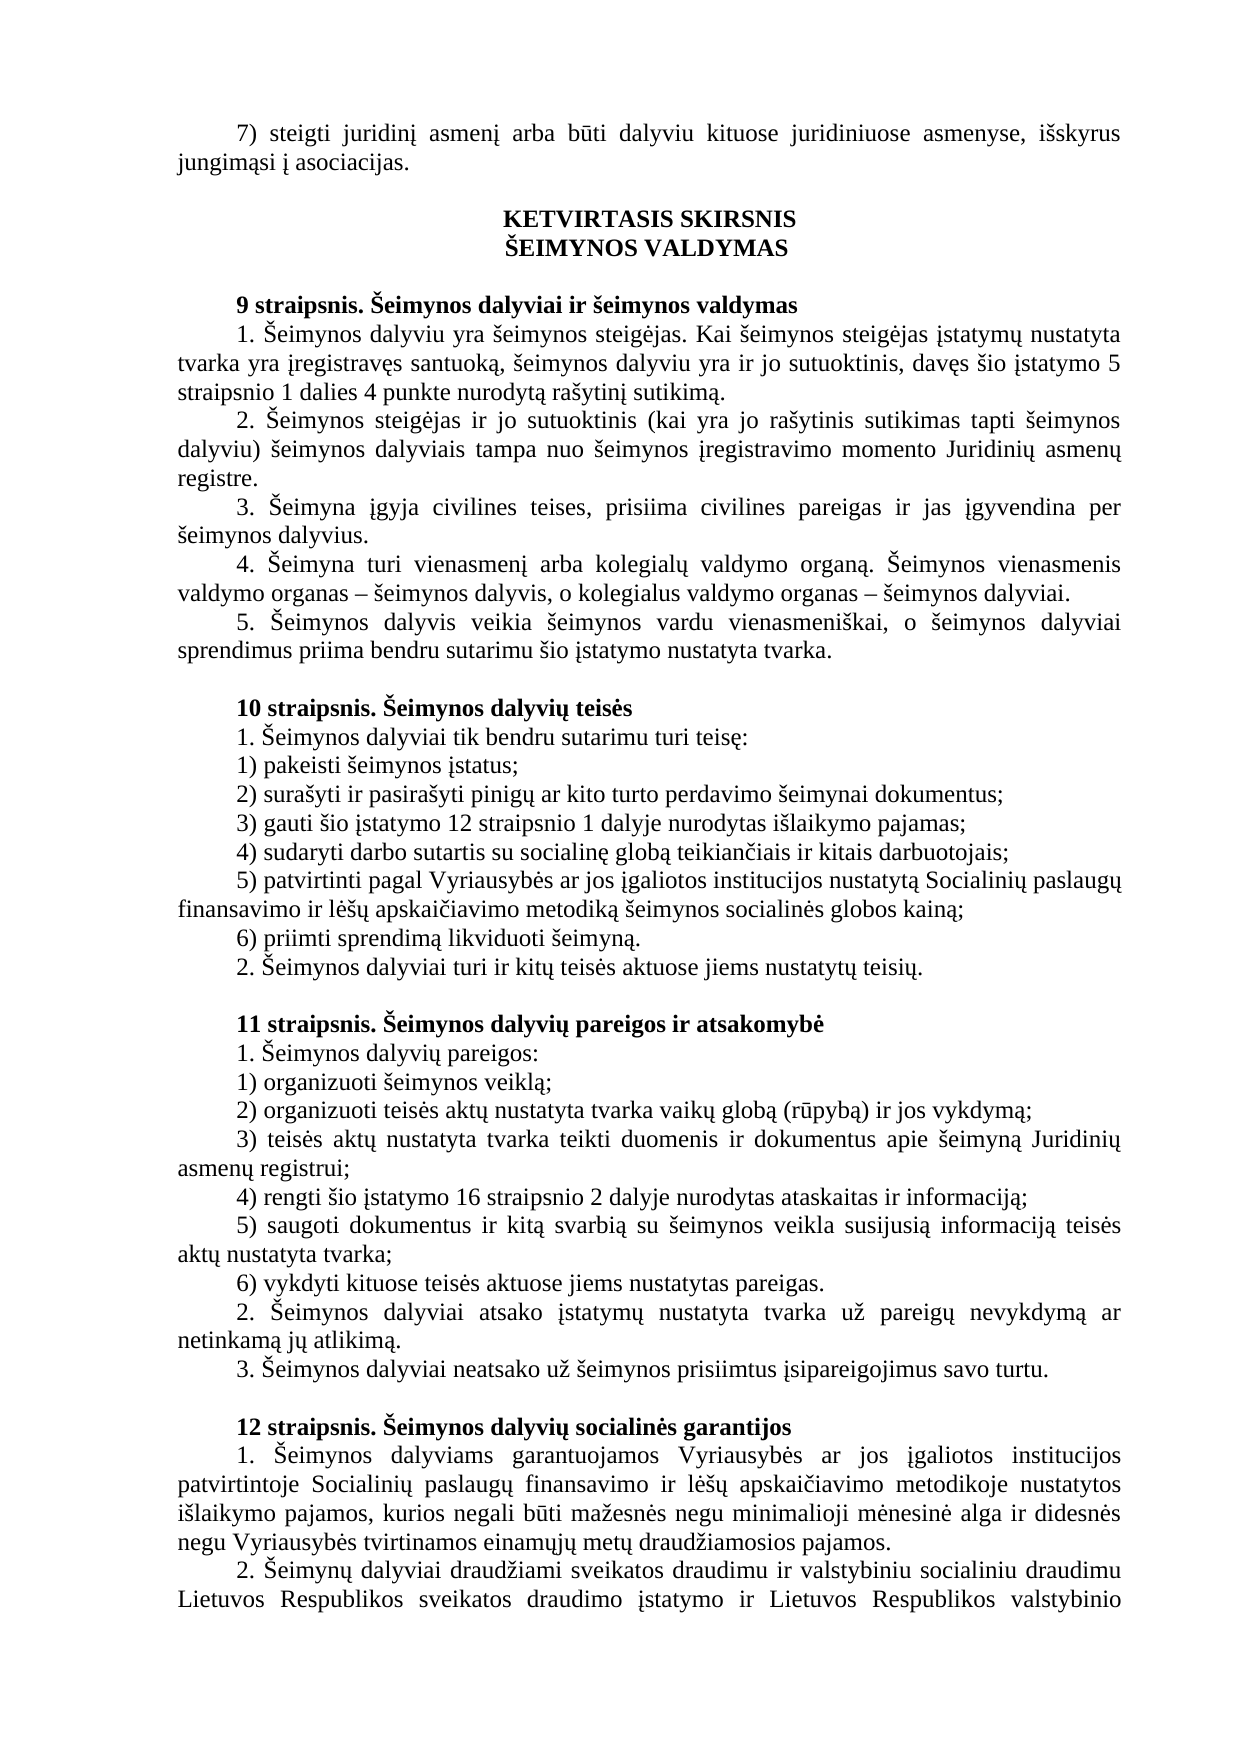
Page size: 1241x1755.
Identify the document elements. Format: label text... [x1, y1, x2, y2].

text 2) surašyti ir pasirašyti pinigų ar kito turto perdavimo šeimynai dokumentus; [177, 779, 1122, 808]
text 3) teisės aktų nustatyta tvarka teikti duomenis ir dokumentus apie šeimyną Juridinių asmenų registrui; [177, 1124, 1122, 1182]
text 2) organizuoti teisės aktų nustatyta tvarka vaikų globą (rūpybą) ir jos vykdymą; [177, 1096, 1122, 1124]
text 3. Šeimyna įgyja civilines teises, prisiima civilines pareigas ir jas įgyvendina per šeimynos dalyvius. [177, 492, 1122, 549]
text 4. Šeimyna turi vienasmenį arba kolegialų valdymo organą. Šeimynos vienasmenis valdymo organas – šeimynos dalyvis, o kolegialus valdymo organas – šeimynos dalyviai. [177, 549, 1122, 607]
text 6) priimti sprendimą likviduoti šeimyną. [177, 923, 1122, 952]
text 5. Šeimynos dalyvis veikia šeimynos vardu vienasmeniškai, o šeimynos dalyviai sprendimus priima bendru sutarimu šio įstatymo nustatyta tvarka. [177, 607, 1122, 664]
text KETVIRTASIS SKIRSNIS [177, 204, 1122, 233]
text 1. Šeimynos dalyviai tik bendru sutarimu turi teisę: [177, 722, 1122, 751]
text 1. Šeimynos dalyvių pareigos: [177, 1038, 1122, 1067]
text 1. Šeimynos dalyviu yra šeimynos steigėjas. Kai šeimynos steigėjas įstatymų nustatyta tvarka yra įregistravęs santuoką, šeimynos dalyviu yra ir jo sutuoktinis, davęs šio įstatymo 5 straipsnio 1 dalies 4 punkte nurodytą rašytinį sutikimą. [177, 319, 1122, 406]
text 1) pakeisti šeimynos įstatus; [177, 751, 1122, 779]
text 1. Šeimynos dalyviams garantuojamos Vyriausybės ar jos įgaliotos institucijos patvirtintoje Socialinių paslaugų finansavimo ir lėšų apskaičiavimo metodikoje nustatytos išlaikymo pajamos, kurios negali būti mažesnės negu minimalioji mėnesinė alga ir didesnės negu Vyriausybės tvirtinamos einamųjų metų draudžiamosios pajamos. [177, 1441, 1122, 1556]
text 12 straipsnis. Šeimynos dalyvių socialinės garantijos [177, 1412, 1122, 1441]
text 1) organizuoti šeimynos veiklą; [177, 1067, 1122, 1096]
text 6) vykdyti kituose teisės aktuose jiems nustatytas pareigas. [177, 1268, 1122, 1297]
text 3. Šeimynos dalyviai neatsako už šeimynos prisiimtus įsipareigojimus savo turtu. [177, 1354, 1122, 1383]
text ŠEIMYNOS VALDYMAS [177, 233, 1122, 262]
text 5) patvirtinti pagal Vyriausybės ar jos įgaliotos institucijos nustatytą Socialinių paslaugų finansavimo ir lėšų apskaičiavimo metodiką šeimynos socialinės globos kainą; [177, 866, 1122, 923]
text 5) saugoti dokumentus ir kitą svarbią su šeimynos veikla susijusią informaciją teisės aktų nustatyta tvarka; [177, 1211, 1122, 1268]
text 7) steigti juridinį asmenį arba būti dalyviu kituose juridiniuose asmenyse, išskyrus jungimąsi į asociacijas. [177, 118, 1122, 176]
text 2. Šeimynos dalyviai atsako įstatymų nustatyta tvarka už pareigų nevykdymą ar netinkamą jų atlikimą. [177, 1297, 1122, 1354]
text 4) rengti šio įstatymo 16 straipsnio 2 dalyje nurodytas ataskaitas ir informaciją; [177, 1182, 1122, 1211]
text 2. Šeimynos steigėjas ir jo sutuoktinis (kai yra jo rašytinis sutikimas tapti šeimynos dalyviu) šeimynos dalyviais tampa nuo šeimynos įregistravimo momento Juridinių asmenų registre. [177, 406, 1122, 492]
text 11 straipsnis. Šeimynos dalyvių pareigos ir atsakomybė [177, 1009, 1122, 1038]
text 4) sudaryti darbo sutartis su socialinę globą teikiančiais ir kitais darbuotojais; [177, 837, 1122, 866]
text 9 straipsnis. Šeimynos dalyviai ir šeimynos valdymas [177, 291, 1122, 319]
text 3) gauti šio įstatymo 12 straipsnio 1 dalyje nurodytas išlaikymo pajamas; [177, 808, 1122, 837]
text 2. Šeimynų dalyviai draudžiami sveikatos draudimu ir valstybiniu socialiniu draudimu Lietuvos Respublikos sveikatos draudimo įstatymo ir Lietuvos Respublikos valstybinio [177, 1556, 1122, 1613]
text 10 straipsnis. Šeimynos dalyvių teisės [177, 693, 1122, 722]
text 2. Šeimynos dalyviai turi ir kitų teisės aktuose jiems nustatytų teisių. [177, 952, 1122, 981]
